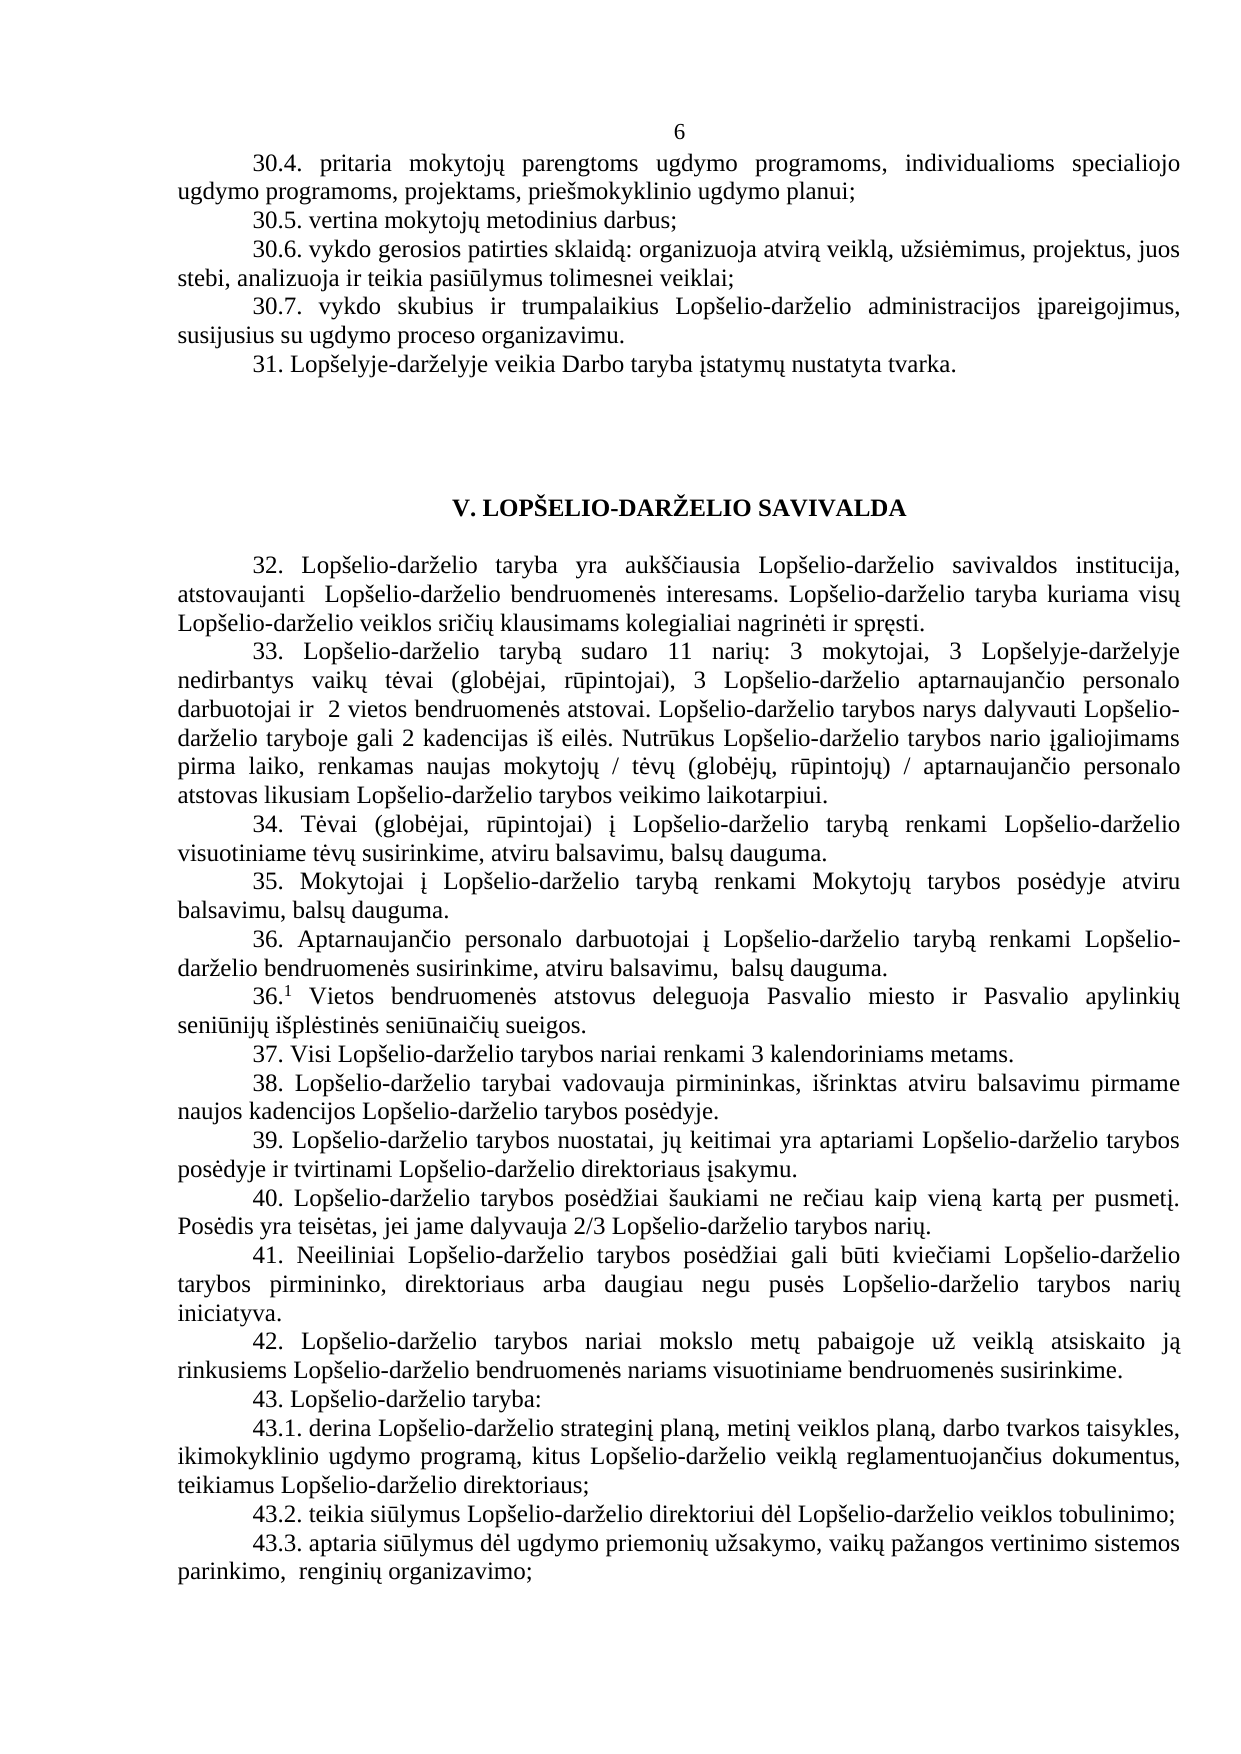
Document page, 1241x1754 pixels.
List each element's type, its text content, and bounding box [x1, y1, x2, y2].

text 36. Aptarnaujančio personalo darbuotojai į Lopšelio-darželio tarybą renkami Lopšelio-darželio bendruomenės susirinkime, atviru balsavimu, balsų dauguma. [177, 924, 1181, 981]
text 40. Lopšelio-darželio tarybos posėdžiai šaukiami ne rečiau kaip vieną kartą per pusmetį. Posėdis yra teisėtas, jei jame dalyvauja 2/3 Lopšelio-darželio tarybos narių. [177, 1183, 1181, 1240]
text 43.3. aptaria siūlymus dėl ugdymo priemonių užsakymo, vaikų pažangos vertinimo sistemos parinkimo, renginių organizavimo; [177, 1528, 1181, 1585]
text 43. Lopšelio-darželio taryba: [177, 1384, 1181, 1413]
text 30.4. pritaria mokytojų parengtoms ugdymo programoms, individualioms specialiojo ugdymo programoms, projektams, priešmokyklinio ugdymo planui; [177, 148, 1181, 205]
text 39. Lopšelio-darželio tarybos nuostatai, jų keitimai yra aptariami Lopšelio-darželio tarybos posėdyje ir tvirtinami Lopšelio-darželio direktoriaus įsakymu. [177, 1125, 1181, 1183]
text 30.5. vertina mokytojų metodinius darbus; [177, 205, 1181, 234]
text 43.2. teikia siūlymus Lopšelio-darželio direktoriui dėl Lopšelio-darželio veiklos tobulinimo; [177, 1499, 1181, 1528]
text 36.1 Vietos bendruomenės atstovus deleguoja Pasvalio miesto ir Pasvalio apylinkių seniūnijų išplėstinės seniūnaičių sueigos. [177, 981, 1181, 1039]
text 38. Lopšelio-darželio tarybai vadovauja pirmininkas, išrinktas atviru balsavimu pirmame naujos kadencijos Lopšelio-darželio tarybos posėdyje. [177, 1068, 1181, 1125]
text 42. Lopšelio-darželio tarybos nariai mokslo metų pabaigoje už veiklą atsiskaito ją rinkusiems Lopšelio-darželio bendruomenės nariams visuotiniame bendruomenės susirinkime. [177, 1326, 1181, 1384]
text 34. Tėvai (globėjai, rūpintojai) į Lopšelio-darželio tarybą renkami Lopšelio-darželio visuotiniame tėvų susirinkime, atviru balsavimu, balsų dauguma. [177, 809, 1181, 866]
text 30.7. vykdo skubius ir trumpalaikius Lopšelio-darželio administracijos įpareigojimus, susijusius su ugdymo proceso organizavimu. [177, 291, 1181, 349]
text 37. Visi Lopšelio-darželio tarybos nariai renkami 3 kalendoriniams metams. [177, 1039, 1181, 1068]
text 35. Mokytojai į Lopšelio-darželio tarybą renkami Mokytojų tarybos posėdyje atviru balsavimu, balsų dauguma. [177, 866, 1181, 924]
text 30.6. vykdo gerosios patirties sklaidą: organizuoja atvirą veiklą, užsiėmimus, projektus, juos stebi, analizuoja ir teikia pasiūlymus tolimesnei veiklai; [177, 234, 1181, 291]
text 32. Lopšelio-darželio taryba yra aukščiausia Lopšelio-darželio savivaldos institucija, atstovaujanti Lopšelio-darželio bendruomenės interesams. Lopšelio-darželio taryba kuriama visų Lopšelio-darželio veiklos sričių klausimams kolegialiai nagrinėti ir spręsti. [177, 550, 1181, 636]
text 33. Lopšelio-darželio tarybą sudaro 11 narių: 3 mokytojai, 3 Lopšelyje-darželyje nedirbantys vaikų tėvai (globėjai, rūpintojai), 3 Lopšelio-darželio aptarnaujančio personalo darbuotojai ir 2 vietos bendruomenės atstovai. Lopšelio-darželio tarybos narys dalyvauti Lopšelio-darželio taryboje gali 2 kadencijas iš eilės. Nutrūkus Lopšelio-darželio tarybos nario įgaliojimams pirma laiko, renkamas naujas mokytojų / tėvų (globėjų, rūpintojų) / aptarnaujančio personalo atstovas likusiam Lopšelio-darželio tarybos veikimo laikotarpiui. [177, 636, 1181, 809]
text 31. Lopšelyje-darželyje veikia Darbo taryba įstatymų nustatyta tvarka. [177, 349, 1181, 378]
text V. LOPŠELIO-DARŽELIO SAVIVALDA [177, 493, 1181, 521]
text 43.1. derina Lopšelio-darželio strateginį planą, metinį veiklos planą, darbo tvarkos taisykles, ikimokyklinio ugdymo programą, kitus Lopšelio-darželio veiklą reglamentuojančius dokumentus, teikiamus Lopšelio-darželio direktoriaus; [177, 1413, 1181, 1499]
text 41. Neeiliniai Lopšelio-darželio tarybos posėdžiai gali būti kviečiami Lopšelio-darželio tarybos pirmininko, direktoriaus arba daugiau negu pusės Lopšelio-darželio tarybos narių iniciatyva. [177, 1240, 1181, 1326]
